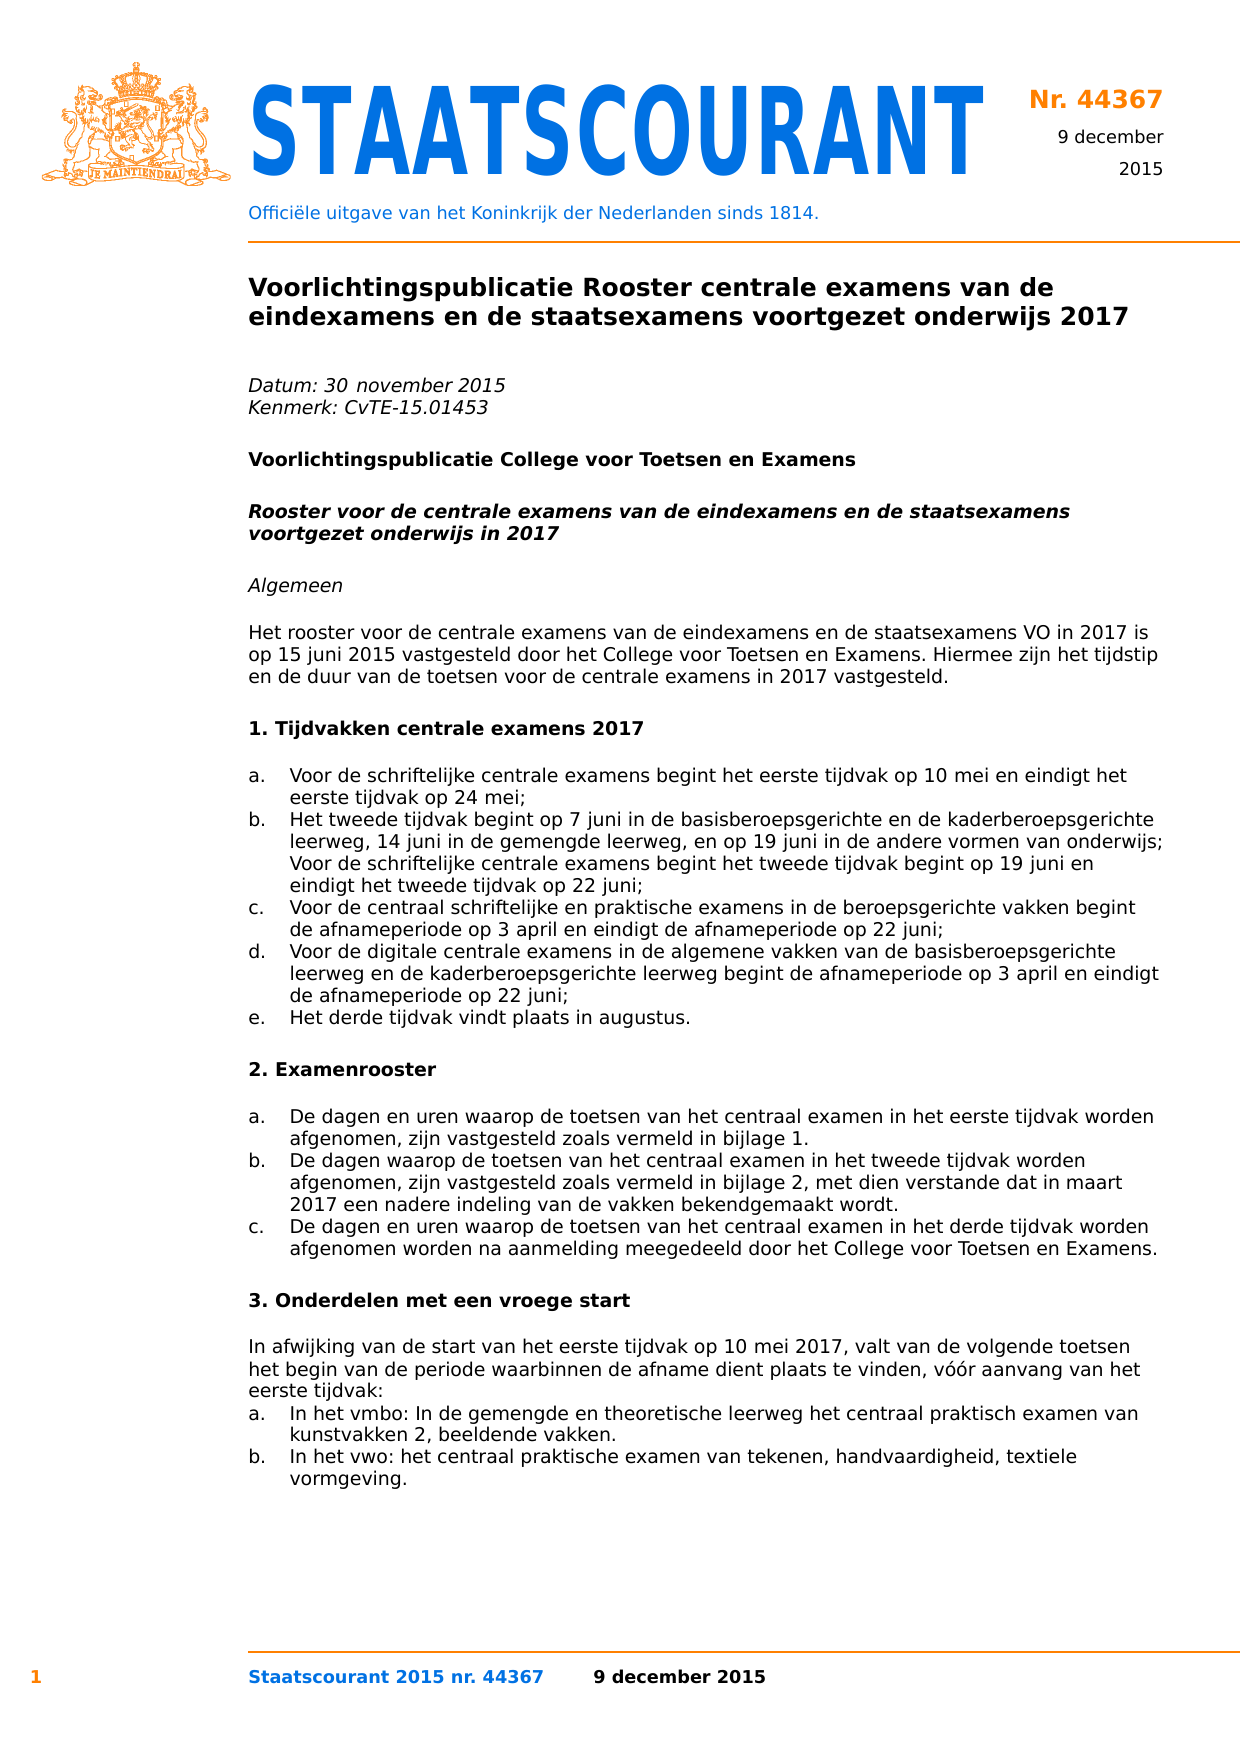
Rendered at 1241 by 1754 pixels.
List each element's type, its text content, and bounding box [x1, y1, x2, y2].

subtitle Rooster voor de centrale examens van de eindexamens en de staatsexamens voortgezet onderwijs in 2017 [248, 501, 1163, 545]
subtitle 3. Onderdelen met een vroege start [248, 1289, 1163, 1311]
subtitle Voorlichtingspublicatie College voor Toetsen en Examens [248, 449, 1163, 471]
text c. De dagen en uren waarop de toetsen van het centraal examen in het derde tijdvak worden afgenomen worden na aanmelding meegedeeld door het College voor Toetsen en Examens. [248, 1216, 1163, 1259]
text b. De dagen waarop de toetsen van het centraal examen in het tweede tijdvak worden afgenomen, zijn vastgesteld zoals vermeld in bijlage 2, met dien verstande dat in maart 2017 een nadere indeling van de vakken bekendgemaakt wordt. [248, 1149, 1163, 1216]
table_cell 2015 [998, 153, 1240, 203]
text Datum: 30 november 2015 [248, 375, 1163, 397]
text c. Voor de centraal schriftelijke en praktische examens in de beroepsgerichte vakken begint de afnameperiode op 3 april en eindigt de afnameperiode op 22 juni; [248, 897, 1163, 941]
text Het rooster voor de centrale examens van de eindexamens en de staatsexamens VO in 2017 is op 15 juni 2015 vastgesteld door het College voor Toetsen en Examens. Hiermee zijn het tijdstip en de duur van de toetsen voor de centrale examens in 2017 vastgesteld. [248, 622, 1163, 688]
text b. Het tweede tijdvak begint op 7 juni in de basisberoepsgerichte en de kaderberoepsgerichte leerweg, 14 juni in de gemengde leerweg, en op 19 juni in de andere vormen van onderwijs; Voor de schriftelijke centrale examens begint het tweede tijdvak begint op 19 juni en eindigt het tweede tijdvak op 22 juni; [248, 809, 1163, 897]
text e. Het derde tijdvak vindt plaats in augustus. [248, 1007, 1163, 1029]
table_cell 9 december [998, 121, 1240, 153]
table_header STAATSCOURANT [248, 62, 998, 203]
subtitle 1. Tijdvakken centrale examens 2017 [248, 718, 1163, 740]
subtitle Algemeen [248, 575, 1163, 597]
text b. In het vwo: het centraal praktische examen van tekenen, handvaardigheid, textiele vormgeving. [248, 1446, 1163, 1490]
text a. In het vmbo: In de gemengde en theoretische leerweg het centraal praktisch examen van kunstvakken 2, beeldende vakken. [248, 1402, 1163, 1446]
text d. Voor de digitale centrale examens in de algemene vakken van de basisberoepsgerichte leerweg en de kaderberoepsgerichte leerweg begint de afnameperiode op 3 april en eindigt de afnameperiode op 22 juni; [248, 941, 1163, 1007]
text In afwijking van de start van het eerste tijdvak op 10 mei 2017, valt van de volgende toetsen het begin van de periode waarbinnen de afname dient plaats te vinden, vóór aanvang van het eerste tijdvak: [248, 1336, 1163, 1402]
table_header Nr. 44367 [998, 62, 1240, 121]
text a. De dagen en uren waarop de toetsen van het centraal examen in het eerste tijdvak worden afgenomen, zijn vastgesteld zoals vermeld in bijlage 1. [248, 1106, 1163, 1149]
subtitle 2. Examenrooster [248, 1059, 1163, 1081]
subtitle Voorlichtingspublicatie Rooster centrale examens van de eindexamens en de staatsexamens voortgezet onderwijs 2017 [248, 273, 1163, 331]
text a. Voor de schriftelijke centrale examens begint het eerste tijdvak op 10 mei en eindigt het eerste tijdvak op 24 mei; [248, 765, 1163, 809]
text Kenmerk: CvTE-15.01453 [248, 397, 1163, 419]
picture [41, 62, 231, 186]
table_header [25, 62, 248, 241]
table_cell Officiële uitgave van het Koninkrijk der Nederlanden sinds 1814. [248, 203, 1240, 241]
